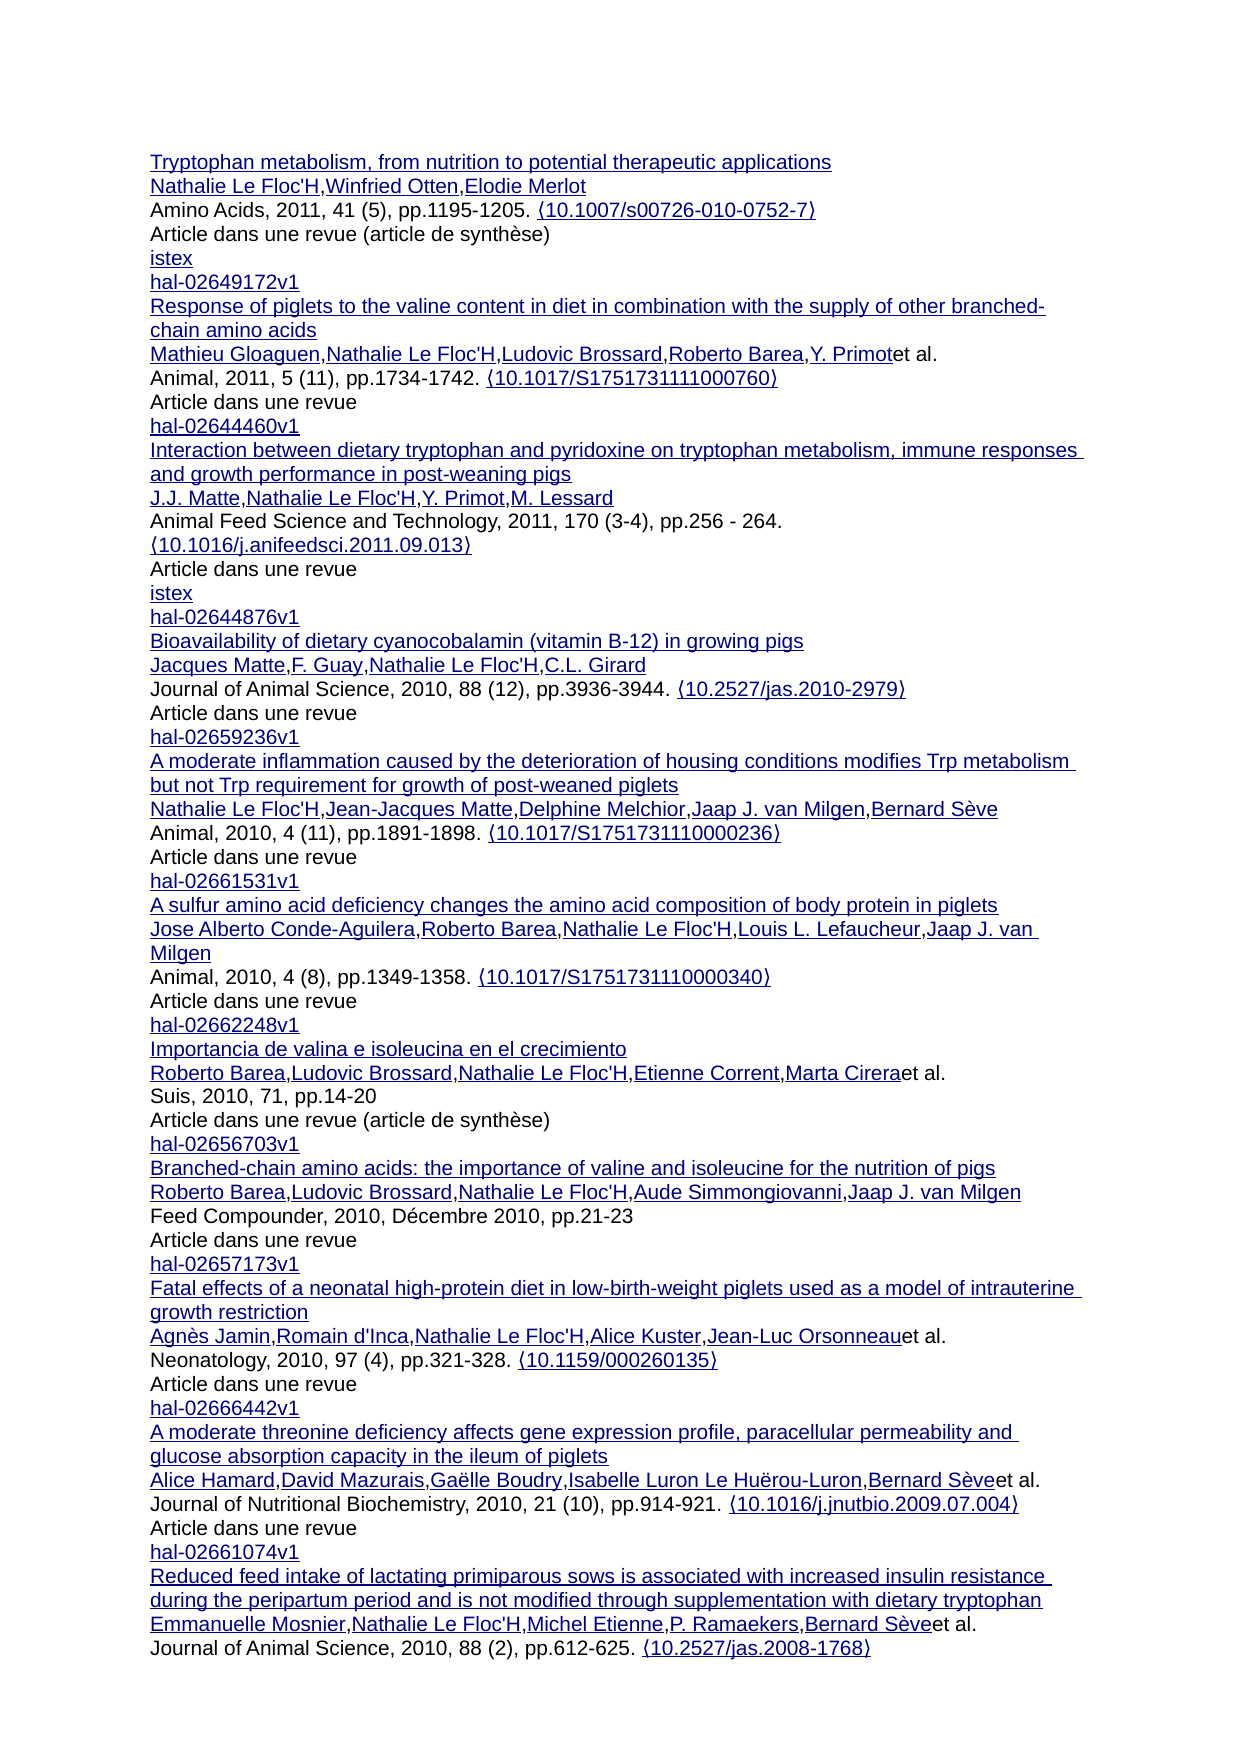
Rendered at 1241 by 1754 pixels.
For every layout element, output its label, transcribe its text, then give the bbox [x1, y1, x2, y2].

table_cell A moderate threonine deficiency affects gene expression profile, paracellular permeability and glucose absorption capacity in the ileum of piglets Alice Hamard,David Mazurais,Gaëlle Boudry,Isabelle Luron Le Huërou-Luron,Bernard Sèveet al. Journal of Nutritional Biochemistry, 2010, 21 (10), pp.914-921. ⟨10.1016/j.jnutbio.2009.07.004⟩ Article dans une revue hal-02661074v1 [150, 1420, 1090, 1563]
table_cell Fatal effects of a neonatal high-protein diet in low-birth-weight piglets used as a model of intrauterine growth restriction Agnès Jamin,Romain d'Inca,Nathalie Le Floc'H,Alice Kuster,Jean-Luc Orsonneauet al. Neonatology, 2010, 97 (4), pp.321-328. ⟨10.1159/000260135⟩ Article dans une revue hal-02666442v1 [150, 1276, 1090, 1420]
table_cell Reduced feed intake of lactating primiparous sows is associated with increased insulin resistance during the peripartum period and is not modified through supplementation with dietary tryptophan Emmanuelle Mosnier,Nathalie Le Floc'H,Michel Etienne,P. Ramaekers,Bernard Sèveet al. Journal of Animal Science, 2010, 88 (2), pp.612-625. ⟨10.2527/jas.2008-1768⟩ [150, 1564, 1090, 1659]
table_cell A sulfur amino acid deficiency changes the amino acid composition of body protein in piglets Jose Alberto Conde-Aguilera,Roberto Barea,Nathalie Le Floc'H,Louis L. Lefaucheur,Jaap J. van Milgen Animal, 2010, 4 (8), pp.1349-1358. ⟨10.1017/S1751731110000340⟩ Article dans une revue hal-02662248v1 [150, 893, 1090, 1036]
table_cell A moderate inflammation caused by the deterioration of housing conditions modifies Trp metabolism but not Trp requirement for growth of post-weaned piglets Nathalie Le Floc'H,Jean-Jacques Matte,Delphine Melchior,Jaap J. van Milgen,Bernard Sève Animal, 2010, 4 (11), pp.1891-1898. ⟨10.1017/S1751731110000236⟩ Article dans une revue hal-02661531v1 [150, 749, 1090, 893]
table_cell Bioavailability of dietary cyanocobalamin (vitamin B-12) in growing pigs Jacques Matte,F. Guay,Nathalie Le Floc'H,C.L. Girard Journal of Animal Science, 2010, 88 (12), pp.3936-3944. ⟨10.2527/jas.2010-2979⟩ Article dans une revue hal-02659236v1 [150, 629, 1090, 749]
table_cell Interaction between dietary tryptophan and pyridoxine on tryptophan metabolism, immune responses and growth performance in post-weaning pigs J.J. Matte,Nathalie Le Floc'H,Y. Primot,M. Lessard Animal Feed Science and Technology, 2011, 170 (3-4), pp.256 - 264. ⟨10.1016/j.anifeedsci.2011.09.013⟩ Article dans une revue istex hal-02644876v1 [150, 438, 1090, 629]
table_cell Importancia de valina e isoleucina en el crecimiento Roberto Barea,Ludovic Brossard,Nathalie Le Floc'H,Etienne Corrent,Marta Cireraet al. Suis, 2010, 71, pp.14-20 Article dans une revue (article de synthèse) hal-02656703v1 [150, 1036, 1090, 1156]
table_cell Response of piglets to the valine content in diet in combination with the supply of other branched-chain amino acids Mathieu Gloaguen,Nathalie Le Floc'H,Ludovic Brossard,Roberto Barea,Y. Primotet al. Animal, 2011, 5 (11), pp.1734-1742. ⟨10.1017/S1751731111000760⟩ Article dans une revue hal-02644460v1 [150, 294, 1090, 437]
table_cell Branched-chain amino acids: the importance of valine and isoleucine for the nutrition of pigs Roberto Barea,Ludovic Brossard,Nathalie Le Floc'H,Aude Simmongiovanni,Jaap J. van Milgen Feed Compounder, 2010, Décembre 2010, pp.21-23 Article dans une revue hal-02657173v1 [150, 1156, 1090, 1276]
table_cell Tryptophan metabolism, from nutrition to potential therapeutic applications Nathalie Le Floc'H,Winfried Otten,Elodie Merlot Amino Acids, 2011, 41 (5), pp.1195-1205. ⟨10.1007/s00726-010-0752-7⟩ Article dans une revue (article de synthèse) istex hal-02649172v1 [150, 150, 1090, 294]
